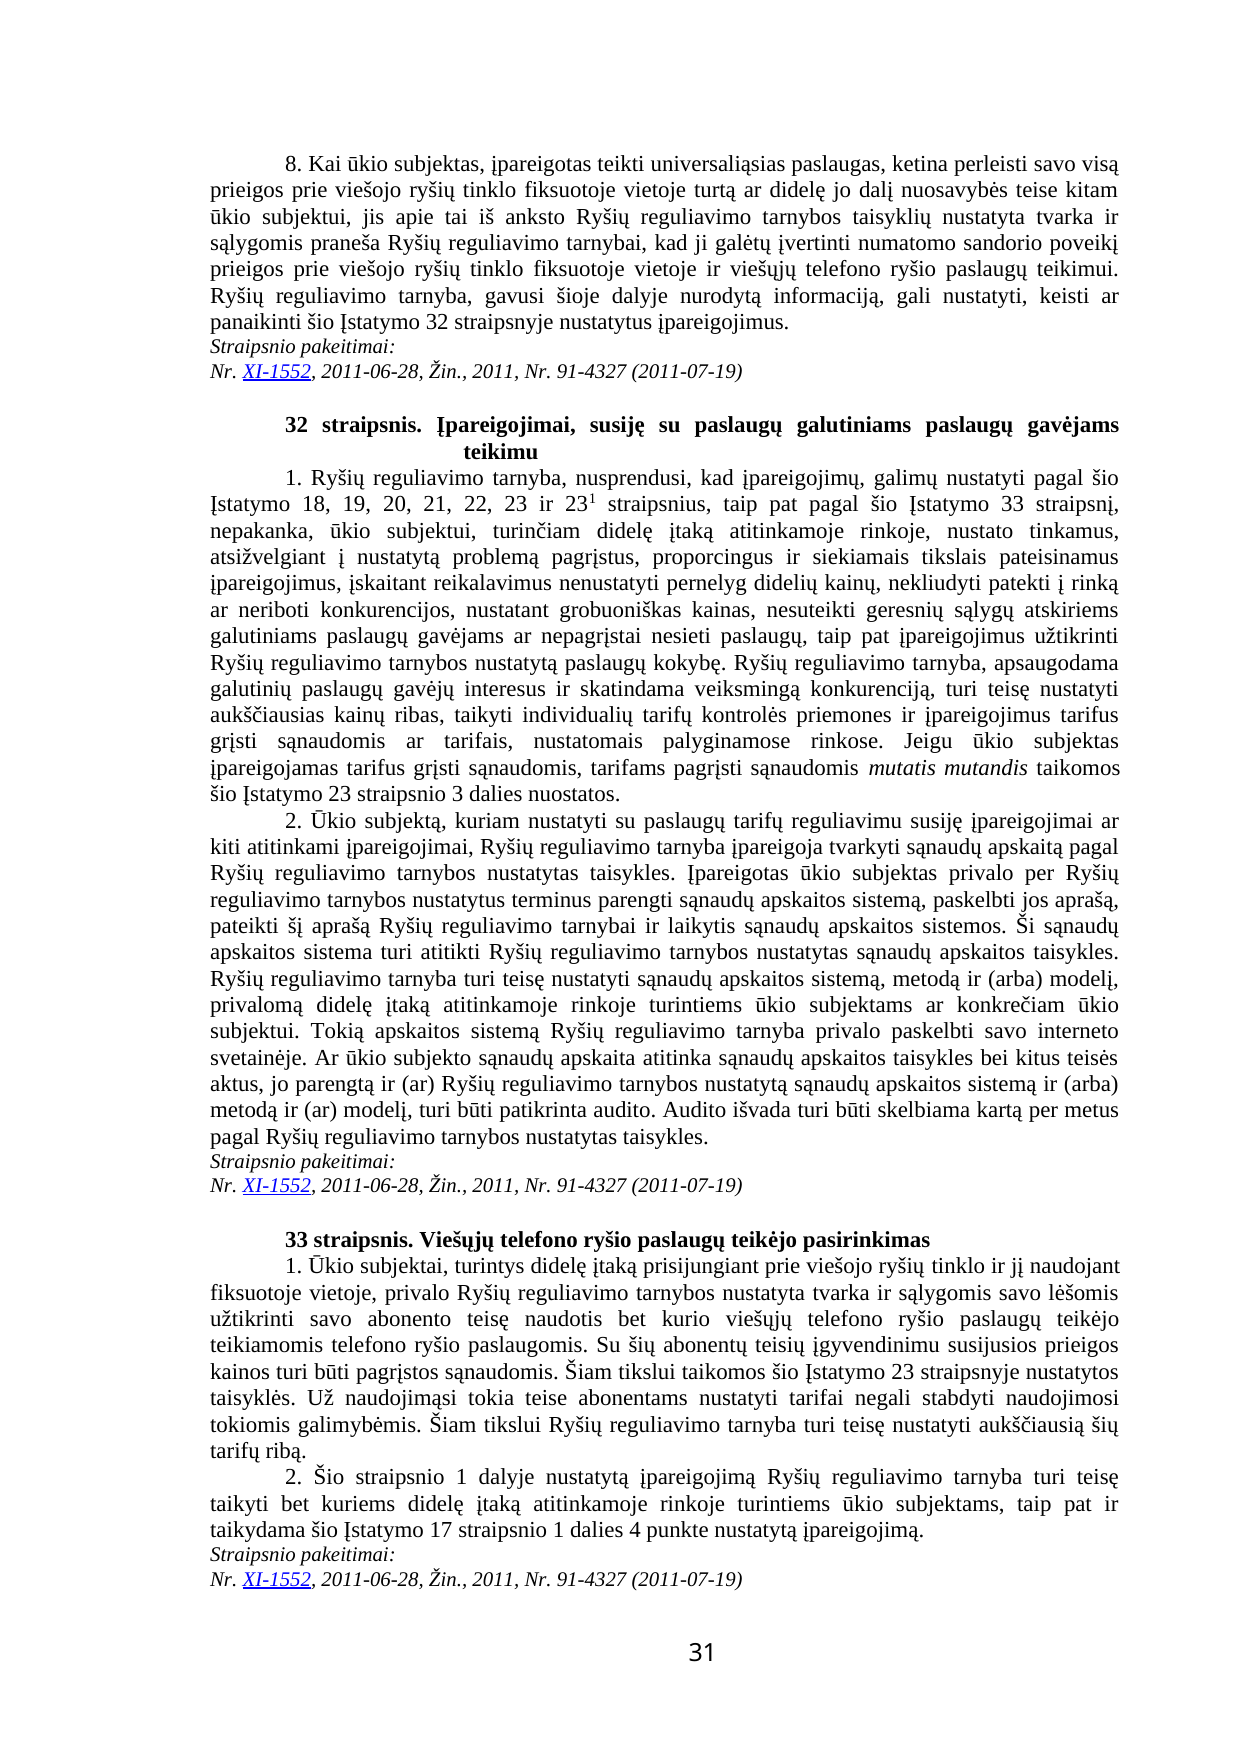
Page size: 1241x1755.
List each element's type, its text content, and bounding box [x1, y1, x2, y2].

text Nr. XI-1552, 2011-06-28, Žin., 2011, Nr. 91-4327 (2011-07-19) [210, 1173, 1120, 1197]
text 2. Šio straipsnio 1 dalyje nustatytą įpareigojimą Ryšių reguliavimo tarnyba turi teisę taikyti bet kuriems didelę įtaką atitinkamoje rinkoje turintiems ūkio subjektams, taip pat ir taikydama šio Įstatymo 17 straipsnio 1 dalies 4 punkte nustatytą įpareigojimą. [210, 1463, 1120, 1542]
text Straipsnio pakeitimai: [210, 1542, 1120, 1566]
text 2. Ūkio subjektą, kuriam nustatyti su paslaugų tarifų reguliavimu susiję įpareigojimai ar kiti atitinkami įpareigojimai, Ryšių reguliavimo tarnyba įpareigoja tvarkyti sąnaudų apskaitą pagal Ryšių reguliavimo tarnybos nustatytas taisykles. Įpareigotas ūkio subjektas privalo per Ryšių reguliavimo tarnybos nustatytus terminus parengti sąnaudų apskaitos sistemą, paskelbti jos aprašą, pateikti šį aprašą Ryšių reguliavimo tarnybai ir laikytis sąnaudų apskaitos sistemos. Ši sąnaudų apskaitos sistema turi atitikti Ryšių reguliavimo tarnybos nustatytas sąnaudų apskaitos taisykles. Ryšių reguliavimo tarnyba turi teisę nustatyti sąnaudų apskaitos sistemą, metodą ir (arba) modelį, privalomą didelę įtaką atitinkamoje rinkoje turintiems ūkio subjektams ar konkrečiam ūkio subjektui. Tokią apskaitos sistemą Ryšių reguliavimo tarnyba privalo paskelbti savo interneto svetainėje. Ar ūkio subjekto sąnaudų apskaita atitinka sąnaudų apskaitos taisykles bei kitus teisės aktus, jo parengtą ir (ar) Ryšių reguliavimo tarnybos nustatytą sąnaudų apskaitos sistemą ir (arba) metodą ir (ar) modelį, turi būti patikrinta audito. Audito išvada turi būti skelbiama kartą per metus pagal Ryšių reguliavimo tarnybos nustatytas taisykles. [210, 807, 1120, 1149]
text Straipsnio pakeitimai: [210, 1149, 1120, 1173]
text Straipsnio pakeitimai: [210, 334, 1120, 358]
text 32 straipsnis. Įpareigojimai, susiję su paslaugų galutiniams paslaugų gavėjams teikimu [285, 411, 1120, 464]
text 8. Kai ūkio subjektas, įpareigotas teikti universaliąsias paslaugas, ketina perleisti savo visą prieigos prie viešojo ryšių tinklo fiksuotoje vietoje turtą ar didelę jo dalį nuosavybės teise kitam ūkio subjektui, jis apie tai iš anksto Ryšių reguliavimo tarnybos taisyklių nustatyta tvarka ir sąlygomis praneša Ryšių reguliavimo tarnybai, kad ji galėtų įvertinti numatomo sandorio poveikį prieigos prie viešojo ryšių tinklo fiksuotoje vietoje ir viešųjų telefono ryšio paslaugų teikimui. Ryšių reguliavimo tarnyba, gavusi šioje dalyje nurodytą informaciją, gali nustatyti, keisti ar panaikinti šio Įstatymo 32 straipsnyje nustatytus įpareigojimus. [210, 150, 1120, 334]
text 1. Ryšių reguliavimo tarnyba, nusprendusi, kad įpareigojimų, galimų nustatyti pagal šio Įstatymo 18, 19, 20, 21, 22, 23 ir 231 straipsnius, taip pat pagal šio Įstatymo 33 straipsnį, nepakanka, ūkio subjektui, turinčiam didelę įtaką atitinkamoje rinkoje, nustato tinkamus, atsižvelgiant į nustatytą problemą pagrįstus, proporcingus ir siekiamais tikslais pateisinamus įpareigojimus, įskaitant reikalavimus nenustatyti pernelyg didelių kainų, nekliudyti patekti į rinką ar neriboti konkurencijos, nustatant grobuoniškas kainas, nesuteikti geresnių sąlygų atskiriems galutiniams paslaugų gavėjams ar nepagrįstai nesieti paslaugų, taip pat įpareigojimus užtikrinti Ryšių reguliavimo tarnybos nustatytą paslaugų kokybę. Ryšių reguliavimo tarnyba, apsaugodama galutinių paslaugų gavėjų interesus ir skatindama veiksmingą konkurenciją, turi teisę nustatyti aukščiausias kainų ribas, taikyti individualių tarifų kontrolės priemones ir įpareigojimus tarifus grįsti sąnaudomis ar tarifais, nustatomais palyginamose rinkose. Jeigu ūkio subjektas įpareigojamas tarifus grįsti sąnaudomis, tarifams pagrįsti sąnaudomis mutatis mutandis taikomos šio Įstatymo 23 straipsnio 3 dalies nuostatos. [210, 464, 1120, 807]
text Nr. XI-1552, 2011-06-28, Žin., 2011, Nr. 91-4327 (2011-07-19) [210, 358, 1120, 383]
text 33 straipsnis. Viešųjų telefono ryšio paslaugų teikėjo pasirinkimas [210, 1226, 1120, 1252]
text Nr. XI-1552, 2011-06-28, Žin., 2011, Nr. 91-4327 (2011-07-19) [210, 1566, 1120, 1591]
text 1. Ūkio subjektai, turintys didelę įtaką prisijungiant prie viešojo ryšių tinklo ir jį naudojant fiksuotoje vietoje, privalo Ryšių reguliavimo tarnybos nustatyta tvarka ir sąlygomis savo lėšomis užtikrinti savo abonento teisę naudotis bet kurio viešųjų telefono ryšio paslaugų teikėjo teikiamomis telefono ryšio paslaugomis. Su šių abonentų teisių įgyvendinimu susijusios prieigos kainos turi būti pagrįstos sąnaudomis. Šiam tikslui taikomos šio Įstatymo 23 straipsnyje nustatytos taisyklės. Už naudojimąsi tokia teise abonentams nustatyti tarifai negali stabdyti naudojimosi tokiomis galimybėmis. Šiam tikslui Ryšių reguliavimo tarnyba turi teisę nustatyti aukščiausią šių tarifų ribą. [210, 1252, 1120, 1463]
